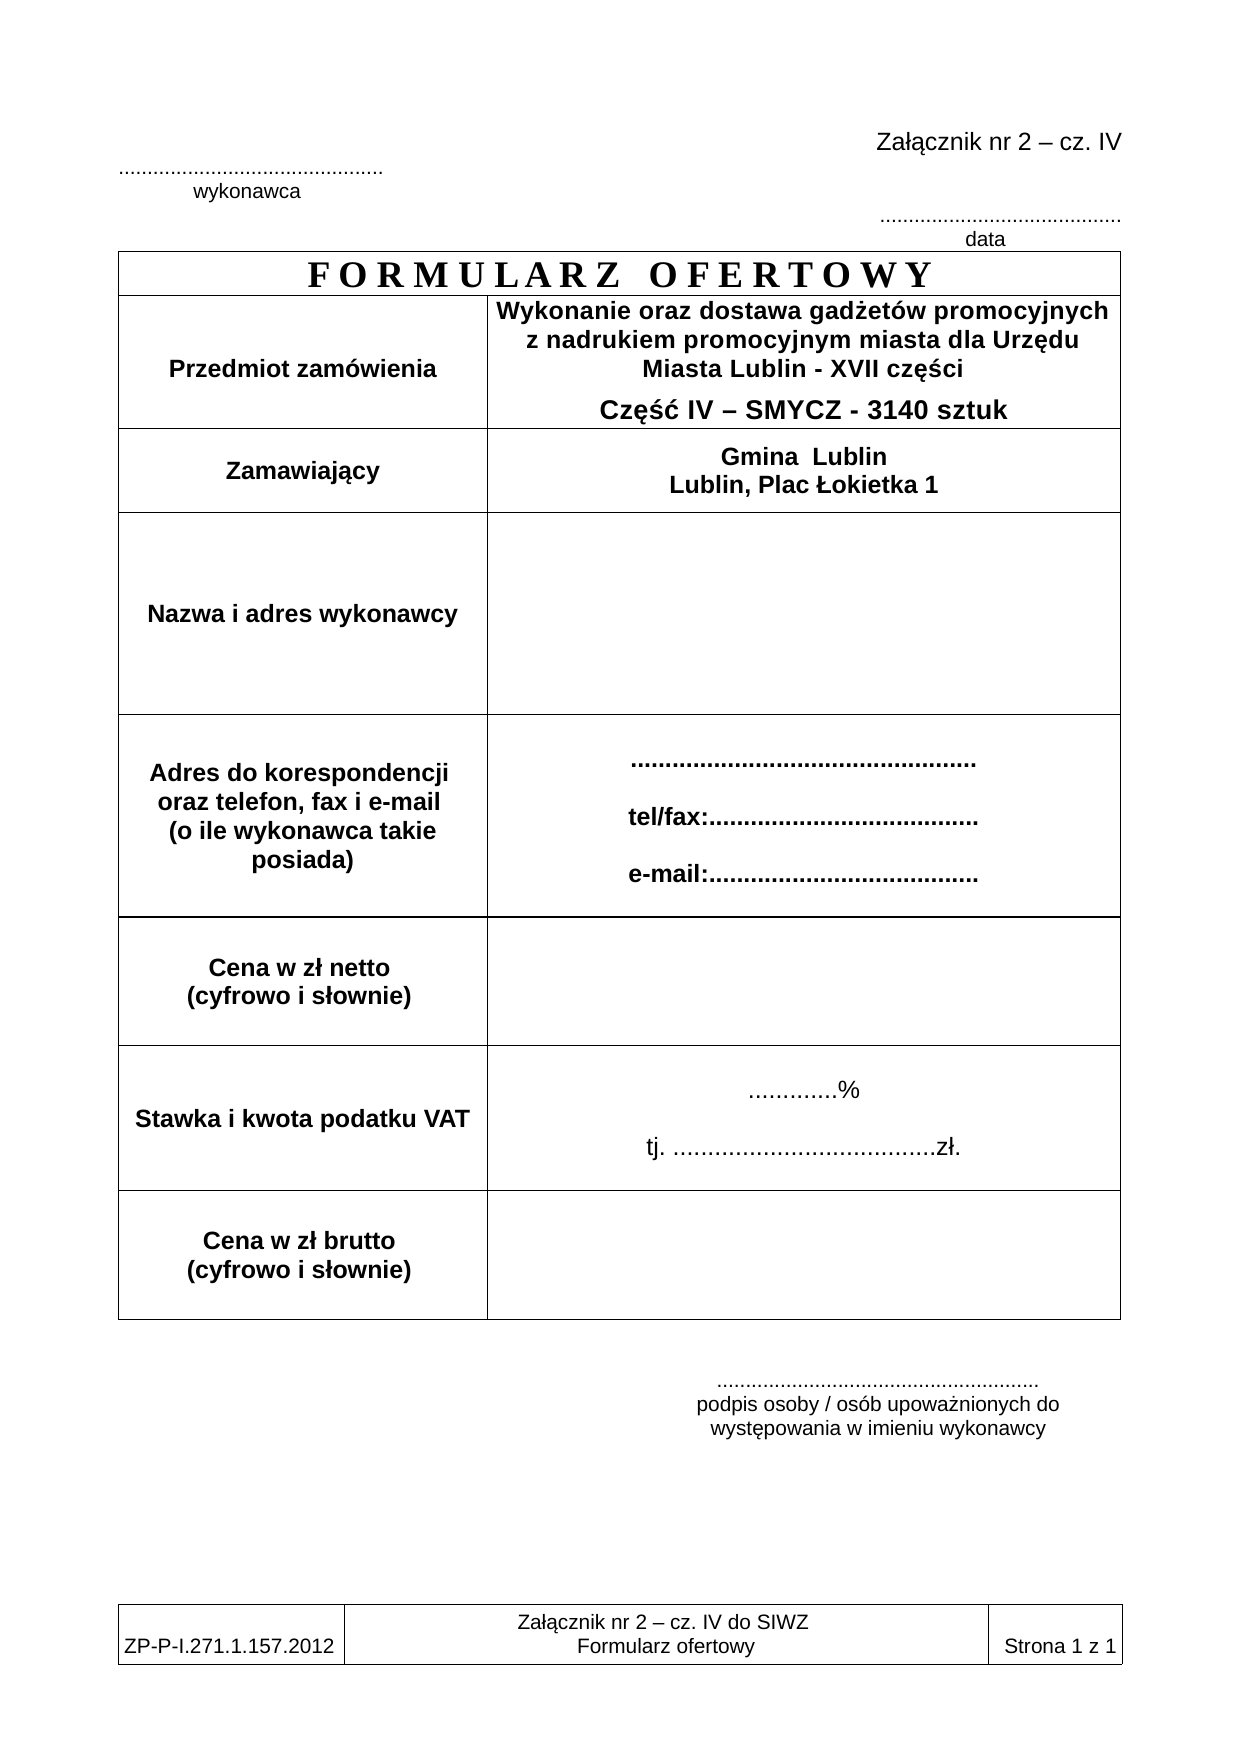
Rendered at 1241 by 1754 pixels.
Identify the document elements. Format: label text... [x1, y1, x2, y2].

text .............................................. [118, 155, 1122, 179]
table_cell Przedmiot zamówienia [119, 296, 487, 428]
table_cell Cena w zł brutto (cyfrowo i słownie) [119, 1191, 487, 1319]
table_cell .............% tj. ......................................zł. [488, 1046, 1120, 1190]
subtitle Załącznik nr 2 – cz. IV [118, 126, 1122, 155]
table_cell [488, 513, 1120, 714]
text wykonawca [118, 179, 1122, 203]
table_cell Gmina Lublin Lublin, Plac Łokietka 1 [488, 429, 1120, 512]
table_cell Zamawiający [119, 429, 487, 512]
table_cell [488, 1191, 1120, 1319]
text ........................................................ [561, 1368, 1122, 1392]
text występowania w imieniu wykonawcy [561, 1416, 1122, 1440]
table_cell Wykonanie oraz dostawa gadżetów promocyjnych z nadrukiem promocyjnym miasta dla Urzędu Miasta Lublin - XVII części Część IV – SMYCZ - 3140 sztuk [488, 296, 1120, 428]
table_cell Cena w zł netto (cyfrowo i słownie) [119, 918, 487, 1045]
table_header F O R M U L A R Z O F E R T O W Y [119, 252, 1120, 295]
table_cell Adres do korespondencji oraz telefon, fax i e-mail (o ile wykonawca takie posiada) [119, 715, 487, 916]
text .......................................... [118, 203, 1122, 227]
table_cell Nazwa i adres wykonawcy [119, 513, 487, 714]
table_cell [488, 918, 1120, 1045]
text podpis osoby / osób upoważnionych do [561, 1392, 1122, 1416]
table_cell Stawka i kwota podatku VAT [119, 1046, 487, 1190]
text data [118, 227, 1122, 251]
table_cell .................................................. tel/fax:....................................... e-mail:....................................... [488, 715, 1120, 916]
